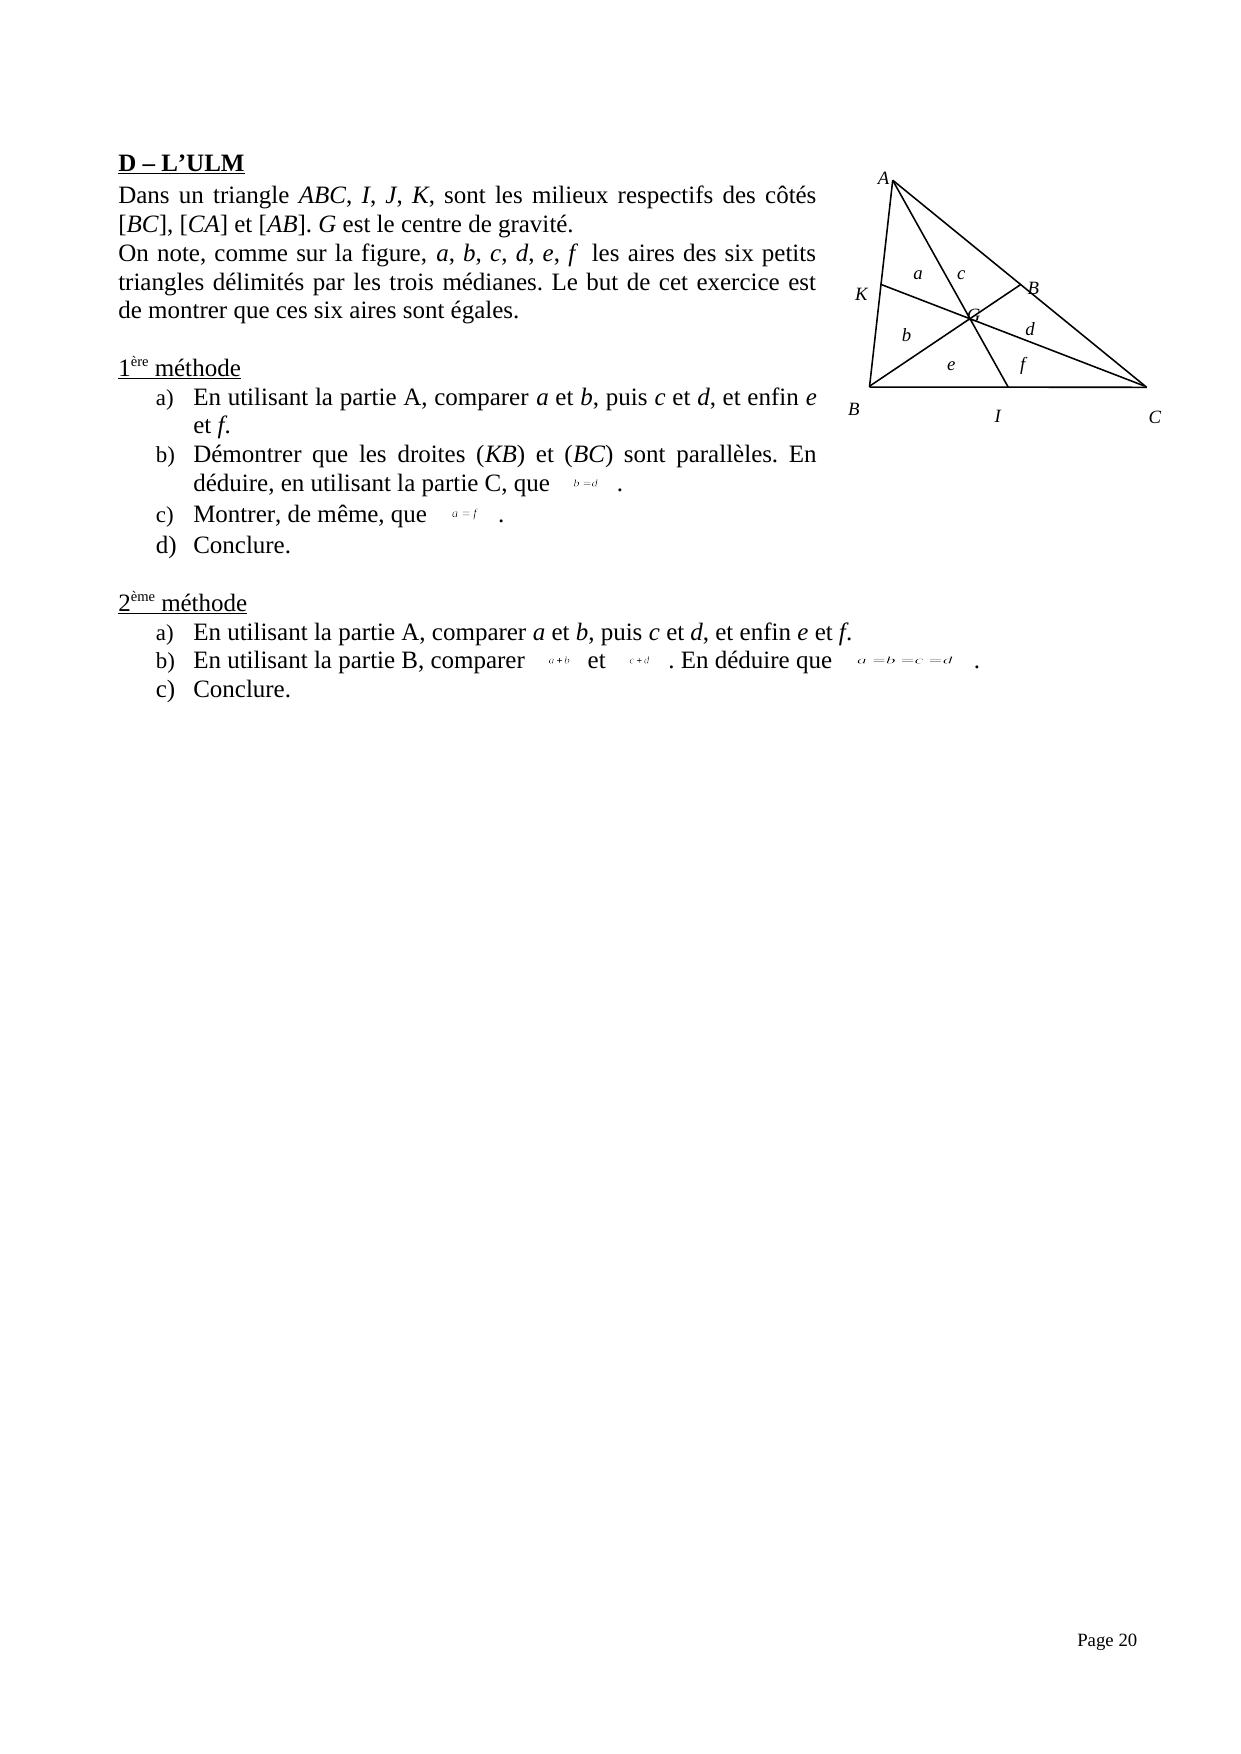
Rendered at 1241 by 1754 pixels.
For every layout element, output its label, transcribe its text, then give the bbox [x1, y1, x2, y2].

text [1108, 353, 1137, 377]
text D – L’ULM [118, 148, 865, 176]
text On note, comme sur la figure, a, b, c, d, e, f les aires des six petits triangles délimités par les trois médianes. Le but de cet exercice est de montrer que ces six aires sont égales. [118, 238, 885, 324]
list Conclure. [156, 674, 1137, 703]
list En utilisant la partie A, comparer a et b, puis c et d, et enfin e et f. [156, 382, 982, 439]
text On note, comme sur la figure, a, b, c, d, e, f les aires des six petits triangles délimités par les trois médianes. Le but de cet exercice est de montrer que ces six aires sont égales. [967, 238, 1137, 324]
text [926, 181, 1137, 238]
text Dans un triangle ABC, I, J, K, sont les milieux respectifs des côtés [BC], [CA] et [AB]. G est le centre de gravité. [118, 181, 889, 238]
list En utilisant la partie B, comparer et . En déduire que . [156, 646, 1137, 674]
list [1052, 389, 1136, 439]
list Conclure. [156, 531, 1137, 559]
text [1052, 353, 1129, 382]
text [979, 353, 1003, 382]
list En utilisant la partie A, comparer a et b, puis c et d, et enfin e et f. [156, 617, 1137, 646]
text [991, 353, 1007, 381]
list Démontrer que les droites (KB) et (BC) sont parallèles. En déduire, en utilisant la partie C, que . [156, 439, 1137, 497]
text [935, 148, 1137, 176]
text 2ème méthode [118, 588, 1137, 617]
text [872, 353, 914, 378]
text 1ère méthode [118, 353, 872, 382]
text [885, 354, 934, 382]
list Montrer, de même, que . [156, 497, 1137, 531]
text [1064, 353, 1136, 381]
